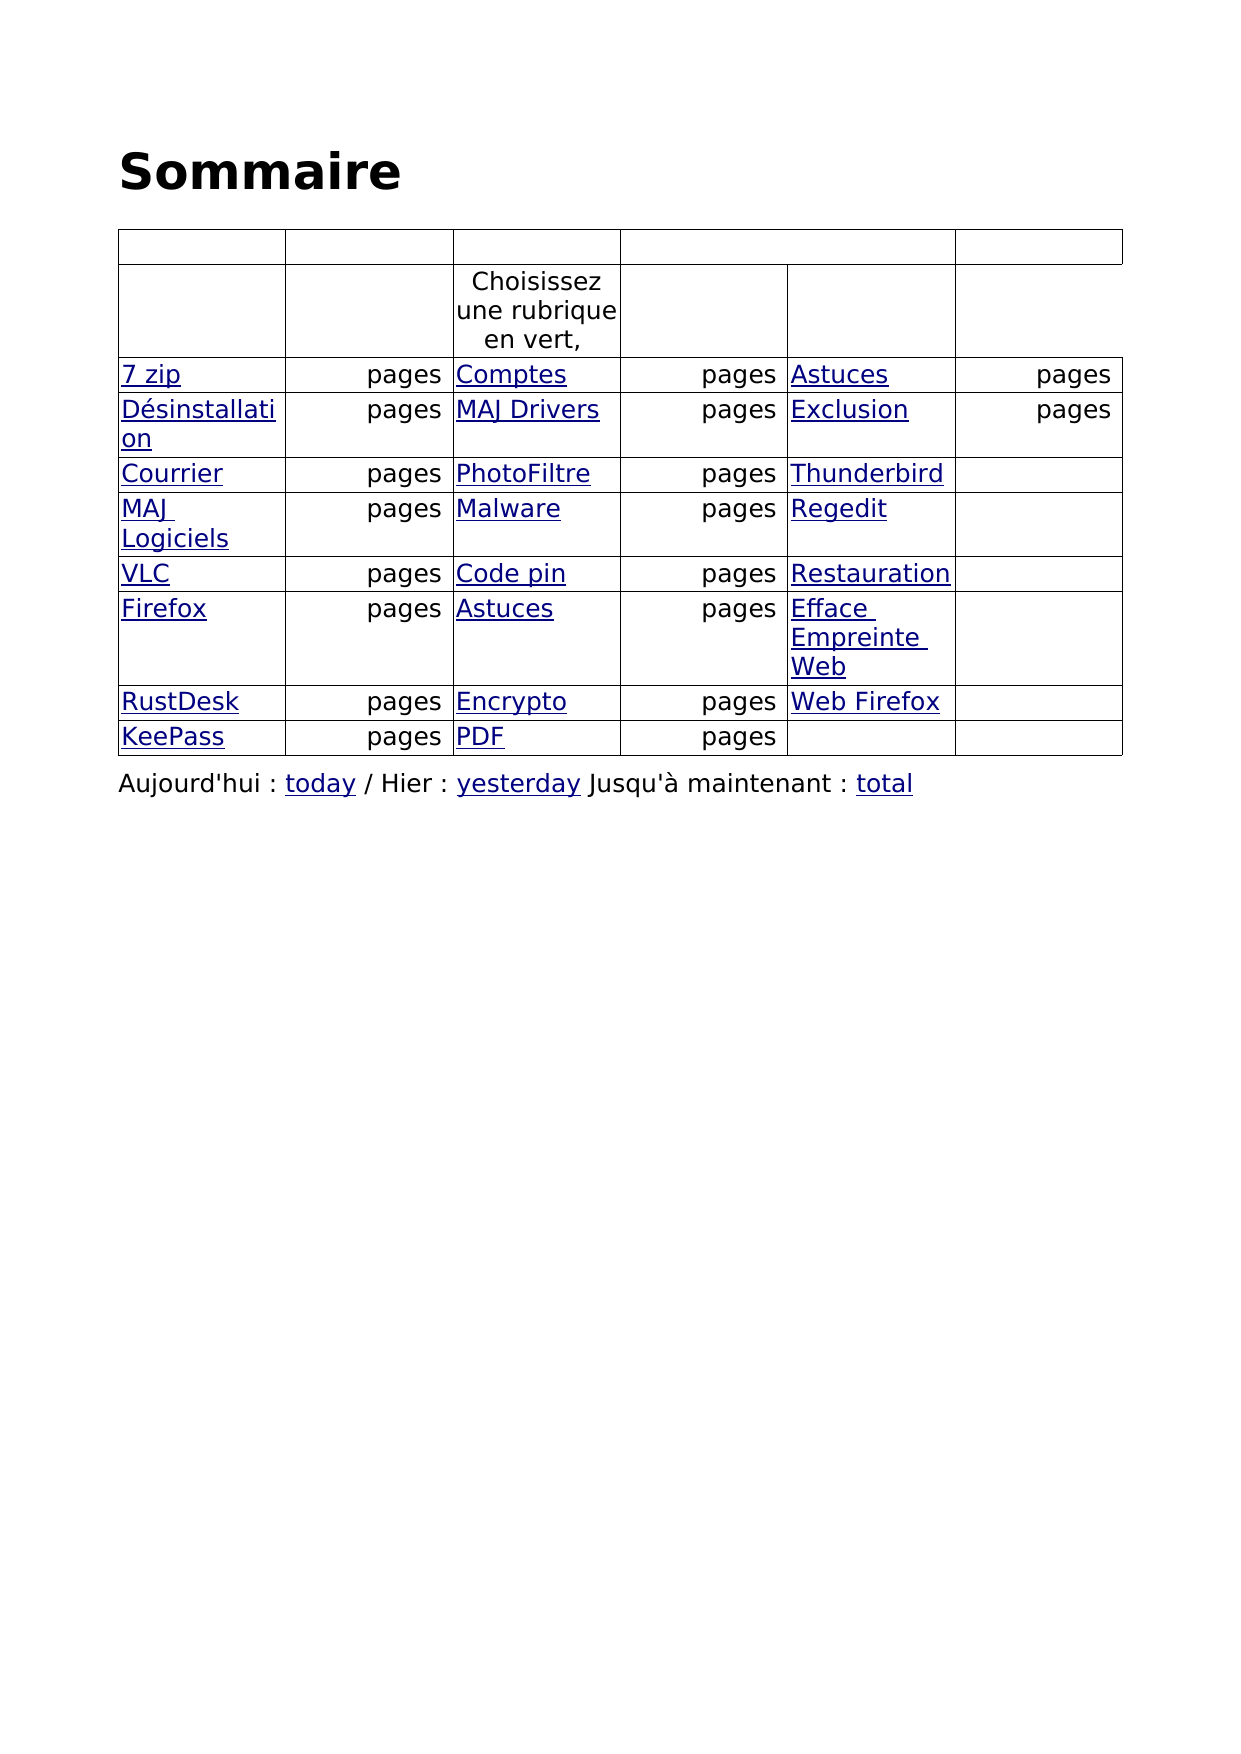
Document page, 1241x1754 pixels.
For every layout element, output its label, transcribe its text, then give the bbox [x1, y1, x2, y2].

table_cell [956, 493, 1122, 556]
table_header [119, 230, 285, 264]
table_cell MAJ Drivers [454, 393, 620, 457]
table_cell pages [286, 393, 453, 457]
table_cell Regedit [788, 493, 955, 556]
table_cell pages [286, 358, 453, 392]
table_cell pages [621, 358, 787, 392]
table_header [286, 230, 453, 264]
table_cell Efface Empreinte Web [788, 592, 955, 684]
table_cell Firefox [119, 592, 285, 684]
table_cell [956, 458, 1122, 492]
table_cell 7 zip [119, 358, 285, 392]
table_cell [621, 265, 787, 357]
subtitle Sommaire [118, 143, 1122, 201]
table_cell pages [621, 557, 787, 591]
table_cell [286, 265, 453, 357]
table_cell pages [286, 686, 453, 719]
table_cell Astuces [454, 592, 620, 684]
table_cell pages [621, 686, 787, 719]
table_cell KeePass [119, 721, 285, 755]
table_cell Comptes [454, 358, 620, 392]
table_cell [956, 686, 1122, 719]
table_cell [788, 721, 955, 755]
table_cell PhotoFiltre [454, 458, 620, 492]
table_cell pages [956, 393, 1122, 457]
table_cell PDF [454, 721, 620, 755]
table_cell pages [286, 458, 453, 492]
table_cell pages [621, 493, 787, 556]
table_cell Malware [454, 493, 620, 556]
table_cell Web Firefox [788, 686, 955, 719]
table_header [956, 230, 1122, 264]
table_cell pages [621, 393, 787, 457]
table_cell [956, 592, 1122, 684]
table_cell [788, 265, 955, 357]
table_cell pages [286, 721, 453, 755]
table_cell Encrypto [454, 686, 620, 719]
table_header [621, 230, 955, 264]
table_header [454, 230, 620, 264]
table_cell [119, 265, 285, 357]
table_cell Restauration [788, 557, 955, 591]
text Aujourd'hui : today / Hier : yesterday Jusqu'à maintenant : total [118, 769, 1122, 799]
table_cell pages [286, 493, 453, 556]
table_cell Choisissez une rubrique en vert, [454, 265, 620, 357]
table_cell VLC [119, 557, 285, 591]
table_cell Courrier [119, 458, 285, 492]
table_cell pages [286, 592, 453, 684]
table_cell RustDesk [119, 686, 285, 719]
table_cell MAJ Logiciels [119, 493, 285, 556]
table_cell pages [621, 458, 787, 492]
table_cell Désinstallation [119, 393, 285, 457]
table_cell Code pin [454, 557, 620, 591]
table_cell pages [621, 721, 787, 755]
table_cell [956, 557, 1122, 591]
table_cell Thunderbird [788, 458, 955, 492]
table_cell pages [956, 358, 1122, 392]
table_cell [956, 721, 1122, 755]
table_cell pages [621, 592, 787, 684]
table_cell pages [286, 557, 453, 591]
table_cell Exclusion [788, 393, 955, 457]
table_cell Astuces [788, 358, 955, 392]
